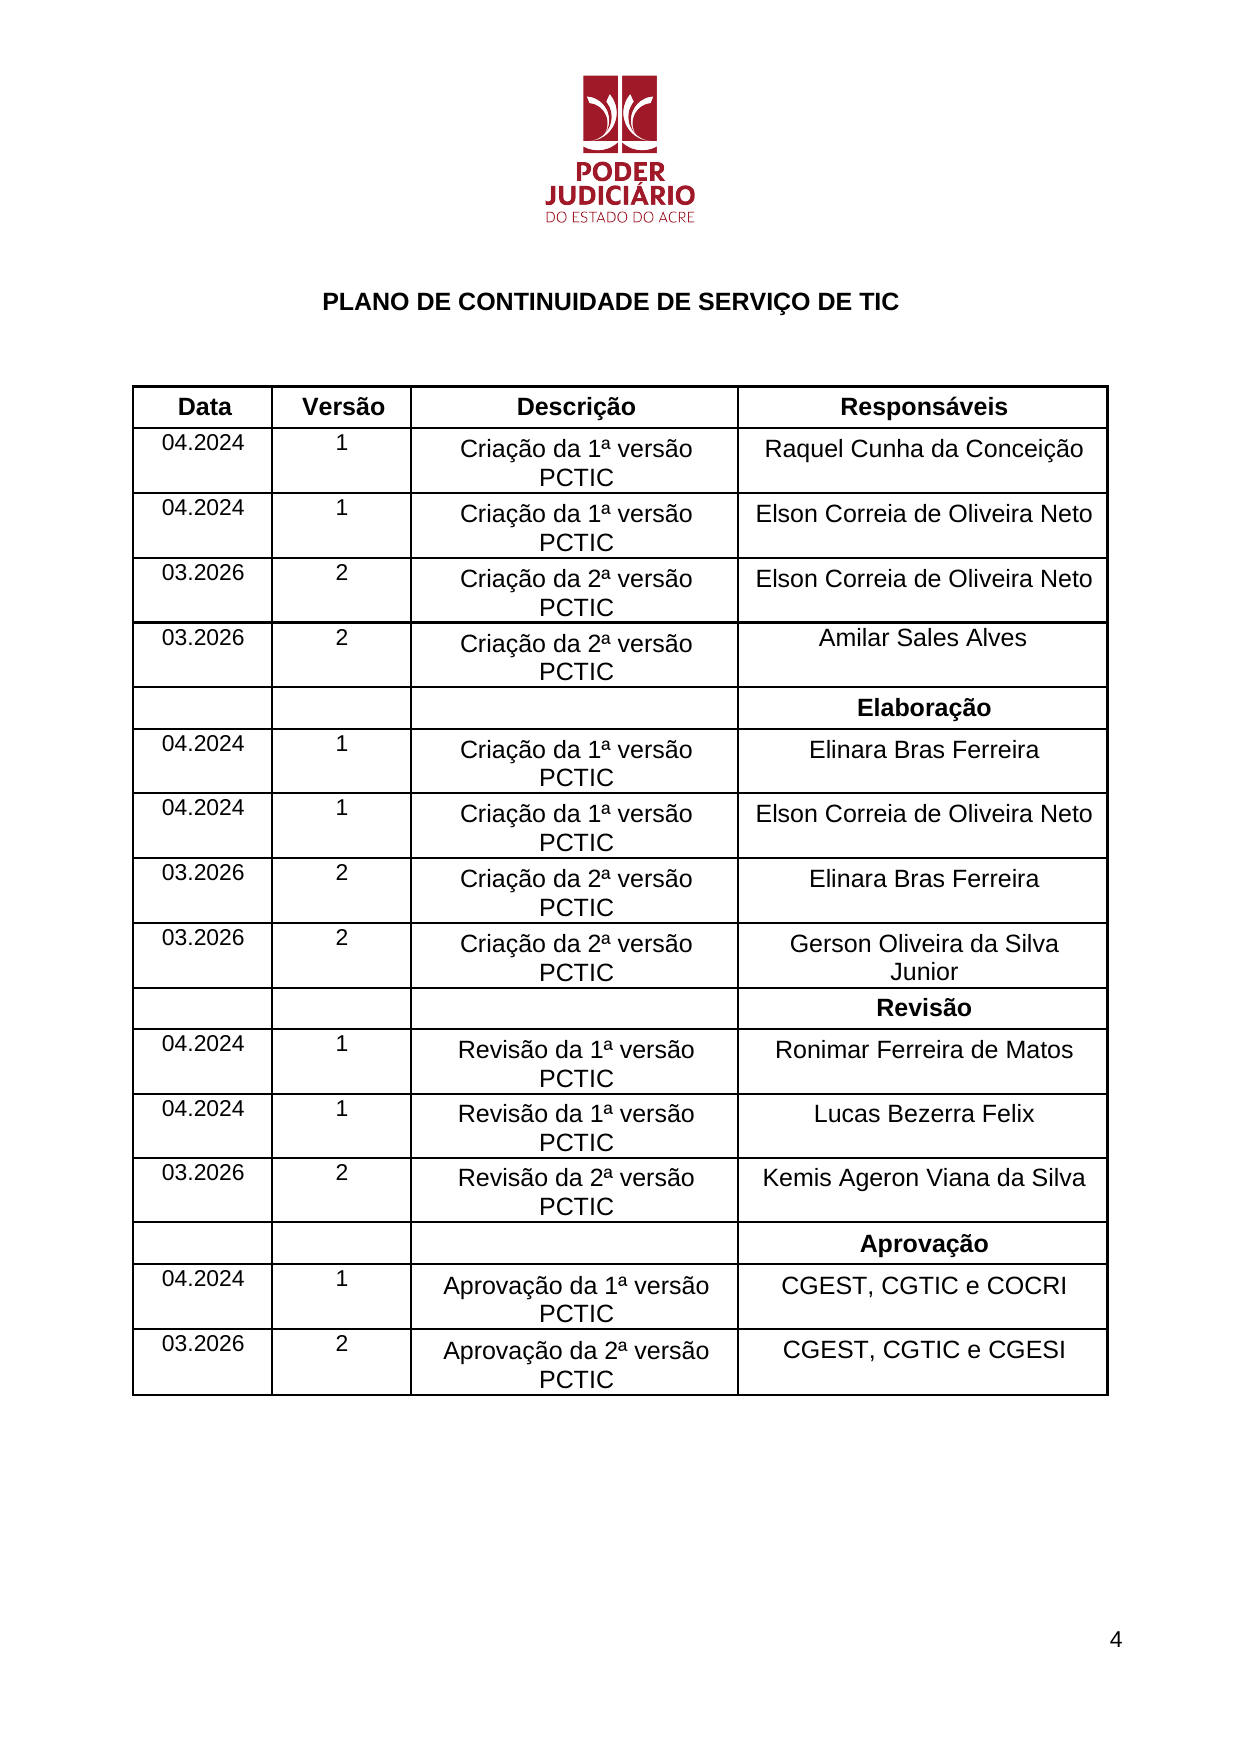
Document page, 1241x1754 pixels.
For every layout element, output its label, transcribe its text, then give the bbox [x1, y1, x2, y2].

table_cell Elson Correia de Oliveira Neto [739, 494, 1106, 557]
table_cell CGEST, CGTIC e CGESI [739, 1330, 1106, 1394]
table_cell Revisão da 1ª versão PCTIC [412, 1095, 737, 1157]
table_header Descrição [412, 388, 737, 427]
table_header Responsáveis [739, 388, 1106, 427]
table_cell 2 [273, 924, 410, 987]
table_cell [134, 1223, 271, 1263]
table_cell [134, 989, 271, 1028]
table_cell Criação da 2ª versão PCTIC [412, 859, 737, 922]
table_cell 04.2024 [134, 1030, 271, 1092]
table_cell 2 [273, 1159, 410, 1221]
table_cell 03.2026 [134, 624, 271, 686]
table_cell 2 [273, 1330, 410, 1394]
table_cell Criação da 1ª versão PCTIC [412, 494, 737, 557]
table_header Versão [273, 388, 410, 427]
table_cell Criação da 1ª versão PCTIC [412, 429, 737, 492]
table_cell 2 [273, 559, 410, 621]
table_header Data [134, 388, 271, 427]
table_cell 1 [273, 1095, 410, 1157]
table_cell [134, 688, 271, 728]
table_cell Elaboração [739, 688, 1106, 728]
table_cell Kemis Ageron Viana da Silva [739, 1159, 1106, 1221]
table_cell Criação da 2ª versão PCTIC [412, 559, 737, 621]
table_cell Criação da 2ª versão PCTIC [412, 624, 737, 686]
table_cell Elson Correia de Oliveira Neto [739, 559, 1106, 621]
table_cell 03.2026 [134, 1159, 271, 1221]
table_cell 03.2026 [134, 924, 271, 987]
table_cell Revisão da 2ª versão PCTIC [412, 1159, 737, 1221]
table_cell 1 [273, 1030, 410, 1092]
table_cell 1 [273, 1265, 410, 1328]
table_cell 1 [273, 794, 410, 857]
table_cell 04.2024 [134, 794, 271, 857]
table_cell Ronimar Ferreira de Matos [739, 1030, 1106, 1092]
table_cell Criação da 1ª versão PCTIC [412, 730, 737, 792]
table_cell [273, 688, 410, 728]
table_cell 04.2024 [134, 1265, 271, 1328]
table_cell Aprovação da 1ª versão PCTIC [412, 1265, 737, 1328]
table_cell 03.2026 [134, 859, 271, 922]
table_cell Revisão [739, 989, 1106, 1028]
table_cell Elinara Bras Ferreira [739, 859, 1106, 922]
table_cell [412, 688, 737, 728]
table_cell 1 [273, 730, 410, 792]
table_cell Raquel Cunha da Conceição [739, 429, 1106, 492]
table_cell 04.2024 [134, 494, 271, 557]
table_cell [412, 1223, 737, 1263]
table_cell 2 [273, 859, 410, 922]
table_cell Revisão da 1ª versão PCTIC [412, 1030, 737, 1092]
table_cell 04.2024 [134, 730, 271, 792]
table_cell [412, 989, 737, 1028]
table_cell Criação da 1ª versão PCTIC [412, 794, 737, 857]
table_cell Aprovação da 2ª versão PCTIC [412, 1330, 737, 1394]
table_cell 2 [273, 624, 410, 686]
table_cell 1 [273, 494, 410, 557]
table_cell Elinara Bras Ferreira [739, 730, 1106, 792]
table_cell Gerson Oliveira da Silva Junior [739, 924, 1106, 987]
text PLANO DE CONTINUIDADE DE SERVIÇO DE TIC [118, 287, 1104, 316]
table_cell CGEST, CGTIC e COCRI [739, 1265, 1106, 1328]
table_cell 04.2024 [134, 429, 271, 492]
table_cell 03.2026 [134, 559, 271, 621]
table_cell [273, 989, 410, 1028]
table_cell 03.2026 [134, 1330, 271, 1394]
table_cell Lucas Bezerra Felix [739, 1095, 1106, 1157]
table_cell Elson Correia de Oliveira Neto [739, 794, 1106, 857]
table_cell Amilar Sales Alves [739, 624, 1106, 686]
table_cell 04.2024 [134, 1095, 271, 1157]
table_cell Criação da 2ª versão PCTIC [412, 924, 737, 987]
table_cell Aprovação [739, 1223, 1106, 1263]
table_cell [273, 1223, 410, 1263]
table_cell 1 [273, 429, 410, 492]
